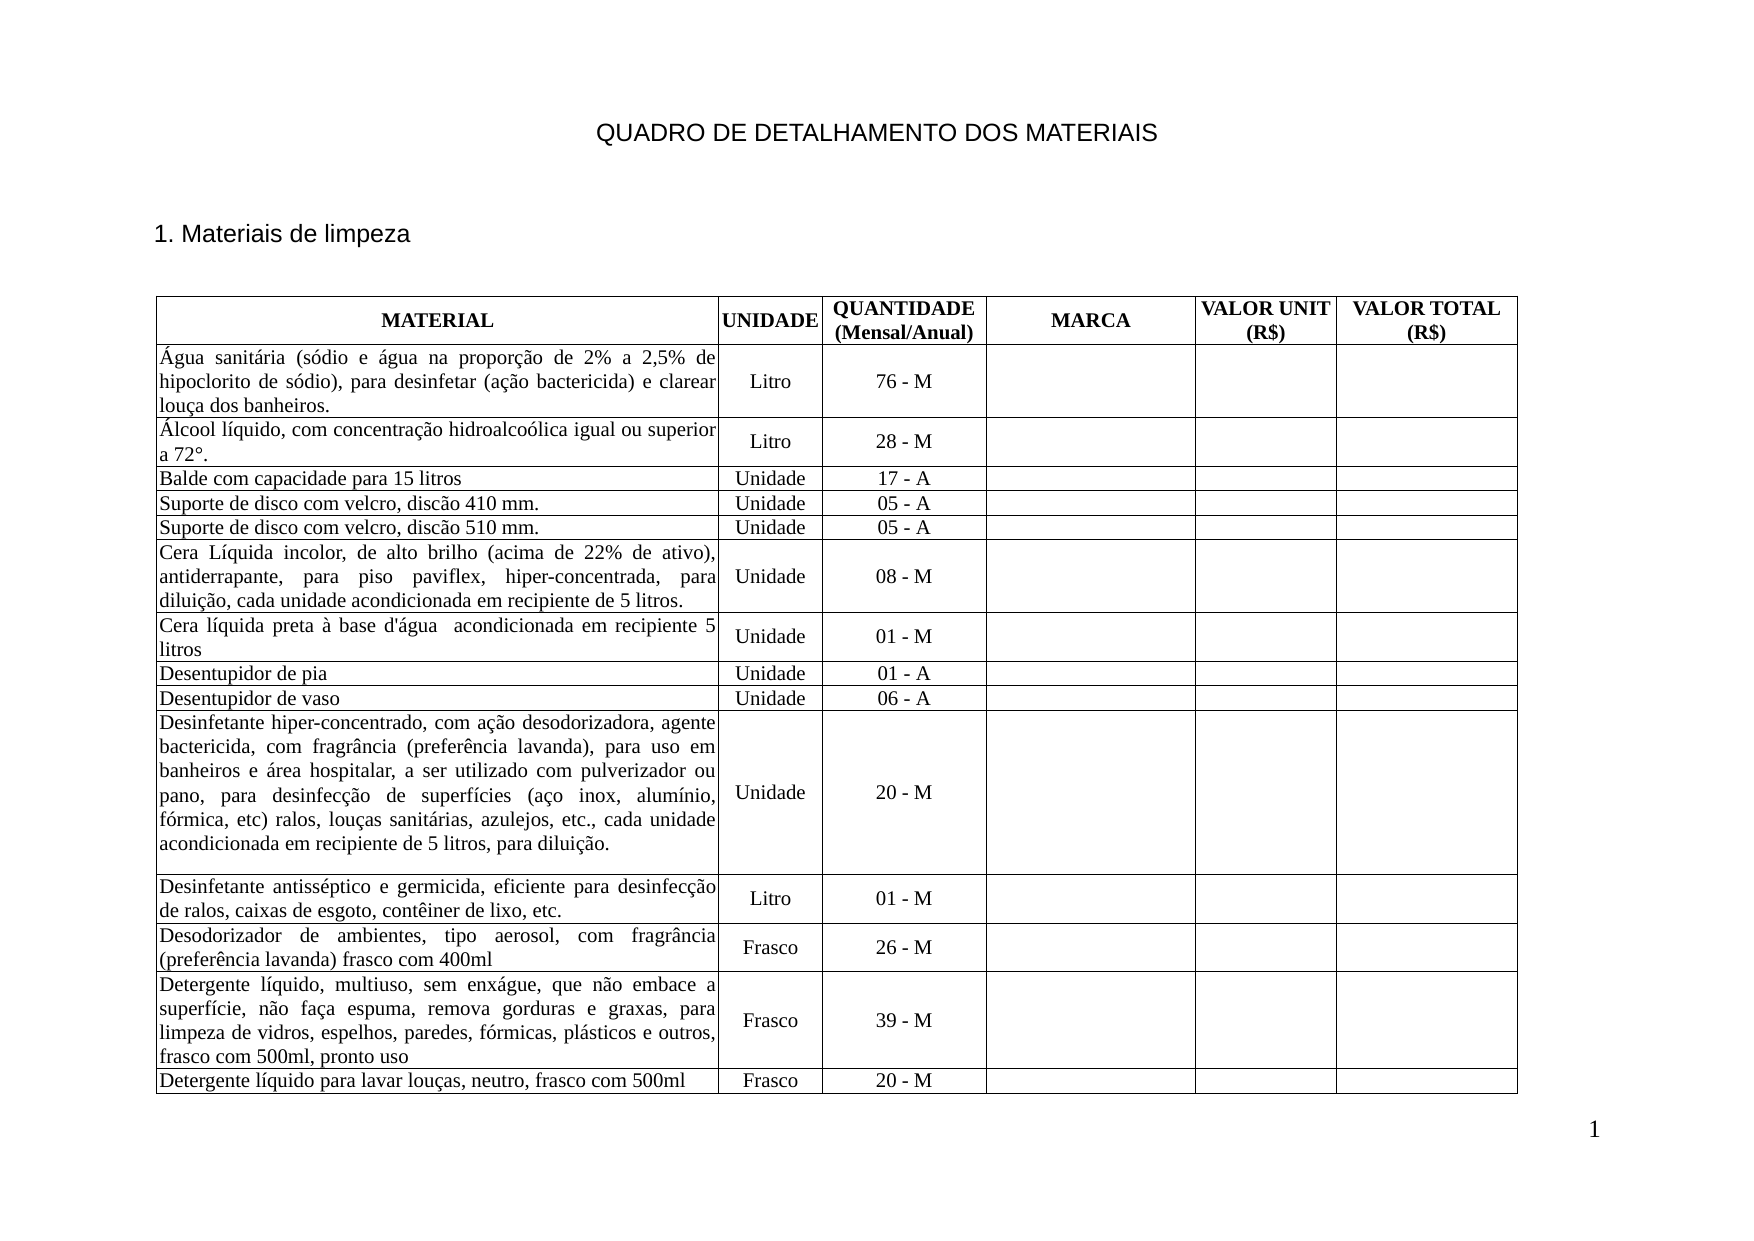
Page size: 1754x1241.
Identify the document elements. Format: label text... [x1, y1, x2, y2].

table_cell [987, 418, 1195, 466]
table_cell [987, 875, 1195, 922]
table_cell 06 - A [823, 686, 986, 710]
table_cell [1337, 1069, 1517, 1092]
table_cell Frasco [719, 924, 822, 971]
table_cell [1196, 491, 1336, 515]
table_cell Cera líquida preta à base d'água acondicionada em recipiente 5 litros [157, 613, 718, 661]
table_cell 17 - A [823, 467, 986, 490]
table_cell [987, 924, 1195, 971]
text 1. Materiais de limpeza [153, 219, 1600, 248]
table_cell [1196, 516, 1336, 539]
table_cell [1337, 540, 1517, 612]
table_cell [1337, 875, 1517, 922]
table_cell 20 - M [823, 711, 986, 874]
table_cell Desinfetante hiper-concentrado, com ação desodorizadora, agente bactericida, com fragrância (preferência lavanda), para uso em banheiros e área hospitalar, a ser utilizado com pulverizador ou pano, para desinfecção de superfícies (aço inox, alumínio, fórmica, etc) ralos, louças sanitárias, azulejos, etc., cada unidade acondicionada em recipiente de 5 litros, para diluição. [157, 711, 718, 874]
table_cell [1196, 972, 1336, 1068]
table_cell [987, 516, 1195, 539]
table_cell [987, 662, 1195, 685]
table_cell 01 - M [823, 613, 986, 661]
table_cell Suporte de disco com velcro, discão 410 mm. [157, 491, 718, 515]
table_cell Balde com capacidade para 15 litros [157, 467, 718, 490]
table_cell [1337, 491, 1517, 515]
table_cell Litro [719, 875, 822, 922]
table_cell [1337, 972, 1517, 1068]
table_cell Desinfetante antisséptico e germicida, eficiente para desinfecção de ralos, caixas de esgoto, contêiner de lixo, etc. [157, 875, 718, 922]
table_cell [1337, 467, 1517, 490]
table_cell Unidade [719, 467, 822, 490]
table_header MARCA [987, 297, 1195, 344]
table_cell [987, 540, 1195, 612]
table_cell 01 - M [823, 875, 986, 922]
table_cell [1337, 711, 1517, 874]
table_cell [987, 345, 1195, 417]
table_cell [1196, 686, 1336, 710]
table_cell 05 - A [823, 491, 986, 515]
table_cell [1337, 924, 1517, 971]
table_cell Frasco [719, 972, 822, 1068]
table_cell Unidade [719, 686, 822, 710]
table_header VALOR UNIT (R$) [1196, 297, 1336, 344]
table_cell [1337, 662, 1517, 685]
table_cell [1337, 516, 1517, 539]
table_header QUANTIDADE (Mensal/Anual) [823, 297, 986, 344]
table_cell Detergente líquido, multiuso, sem enxágue, que não embace a superfície, não faça espuma, remova gorduras e graxas, para limpeza de vidros, espelhos, paredes, fórmicas, plásticos e outros, frasco com 500ml, pronto uso [157, 972, 718, 1068]
table_cell Unidade [719, 662, 822, 685]
table_cell Unidade [719, 491, 822, 515]
table_cell [987, 972, 1195, 1068]
table_cell [1196, 711, 1336, 874]
table_cell Litro [719, 345, 822, 417]
table_cell 20 - M [823, 1069, 986, 1092]
table_cell Álcool líquido, com concentração hidroalcoólica igual ou superior a 72°. [157, 418, 718, 466]
table_cell Frasco [719, 1069, 822, 1092]
table_cell [987, 711, 1195, 874]
table_header VALOR TOTAL (R$) [1337, 297, 1517, 344]
table_cell [1337, 613, 1517, 661]
table_cell [1196, 924, 1336, 971]
table_cell 05 - A [823, 516, 986, 539]
table_cell [1337, 345, 1517, 417]
table_cell Litro [719, 418, 822, 466]
text QUADRO DE DETALHAMENTO DOS MATERIAIS [153, 118, 1600, 147]
table_cell Desentupidor de pia [157, 662, 718, 685]
table_cell 26 - M [823, 924, 986, 971]
table_cell [1337, 418, 1517, 466]
table_cell [1196, 467, 1336, 490]
table_cell Detergente líquido para lavar louças, neutro, frasco com 500ml [157, 1069, 718, 1092]
table_cell [987, 491, 1195, 515]
table_cell Unidade [719, 613, 822, 661]
table_cell [987, 686, 1195, 710]
table_cell Desentupidor de vaso [157, 686, 718, 710]
table_cell [987, 1069, 1195, 1092]
table_cell [1196, 875, 1336, 922]
table_cell Desodorizador de ambientes, tipo aerosol, com fragrância (preferência lavanda) frasco com 400ml [157, 924, 718, 971]
table_cell [1196, 613, 1336, 661]
table_cell Água sanitária (sódio e água na proporção de 2% a 2,5% de hipoclorito de sódio), para desinfetar (ação bactericida) e clarear louça dos banheiros. [157, 345, 718, 417]
table_cell 28 - M [823, 418, 986, 466]
table_cell [1196, 345, 1336, 417]
table_cell Unidade [719, 540, 822, 612]
table_cell Unidade [719, 711, 822, 874]
table_cell Cera Líquida incolor, de alto brilho (acima de 22% de ativo), antiderrapante, para piso paviflex, hiper-concentrada, para diluição, cada unidade acondicionada em recipiente de 5 litros. [157, 540, 718, 612]
table_cell [987, 613, 1195, 661]
table_cell Suporte de disco com velcro, discão 510 mm. [157, 516, 718, 539]
table_cell [1196, 418, 1336, 466]
table_cell 01 - A [823, 662, 986, 685]
table_header UNIDADE [719, 297, 822, 344]
table_cell [1196, 540, 1336, 612]
table_cell 76 - M [823, 345, 986, 417]
table_header MATERIAL [157, 297, 718, 344]
table_cell [987, 467, 1195, 490]
table_cell [1337, 686, 1517, 710]
table_cell [1196, 1069, 1336, 1092]
table_cell 39 - M [823, 972, 986, 1068]
table_cell [1196, 662, 1336, 685]
table_cell Unidade [719, 516, 822, 539]
table_cell 08 - M [823, 540, 986, 612]
